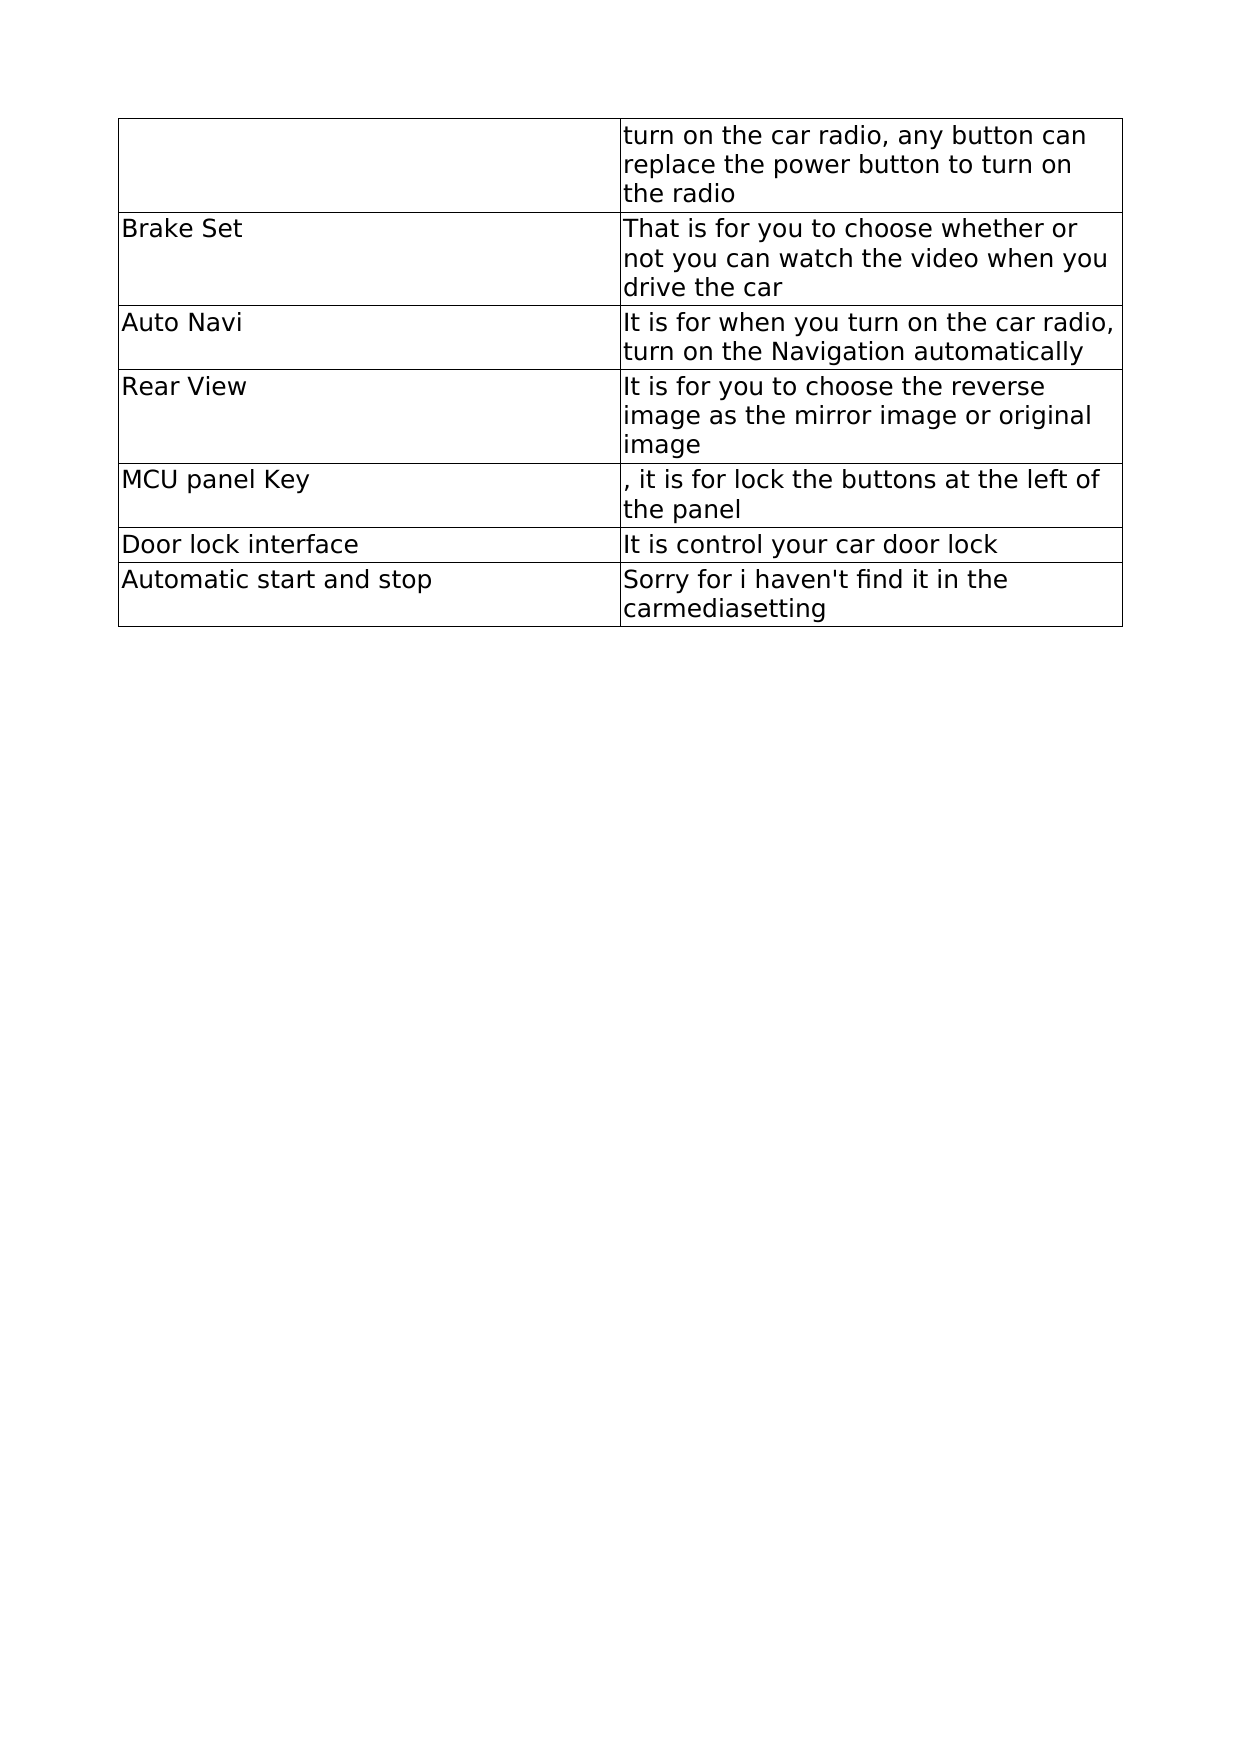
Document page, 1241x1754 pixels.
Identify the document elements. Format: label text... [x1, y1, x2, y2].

table_cell Sorry for i haven't find it in the carmediasetting [621, 563, 1122, 626]
table_cell It is for you to choose the reverse image as the mirror image or original image [621, 370, 1122, 463]
table_cell Auto Navi [119, 306, 620, 369]
table_header [119, 119, 620, 212]
table_cell Brake Set [119, 213, 620, 305]
table_cell That is for you to choose whether or not you can watch the video when you drive the car [621, 213, 1122, 305]
table_cell Door lock interface [119, 528, 620, 562]
table_cell Automatic start and stop [119, 563, 620, 626]
table_cell It is for when you turn on the car radio, turn on the Navigation automatically [621, 306, 1122, 369]
table_cell It is control your car door lock [621, 528, 1122, 562]
table_cell Rear View [119, 370, 620, 463]
table_header turn on the car radio, any button can replace the power button to turn on the radio [621, 119, 1122, 212]
table_cell , it is for lock the buttons at the left of the panel [621, 464, 1122, 527]
table_cell MCU panel Key [119, 464, 620, 527]
